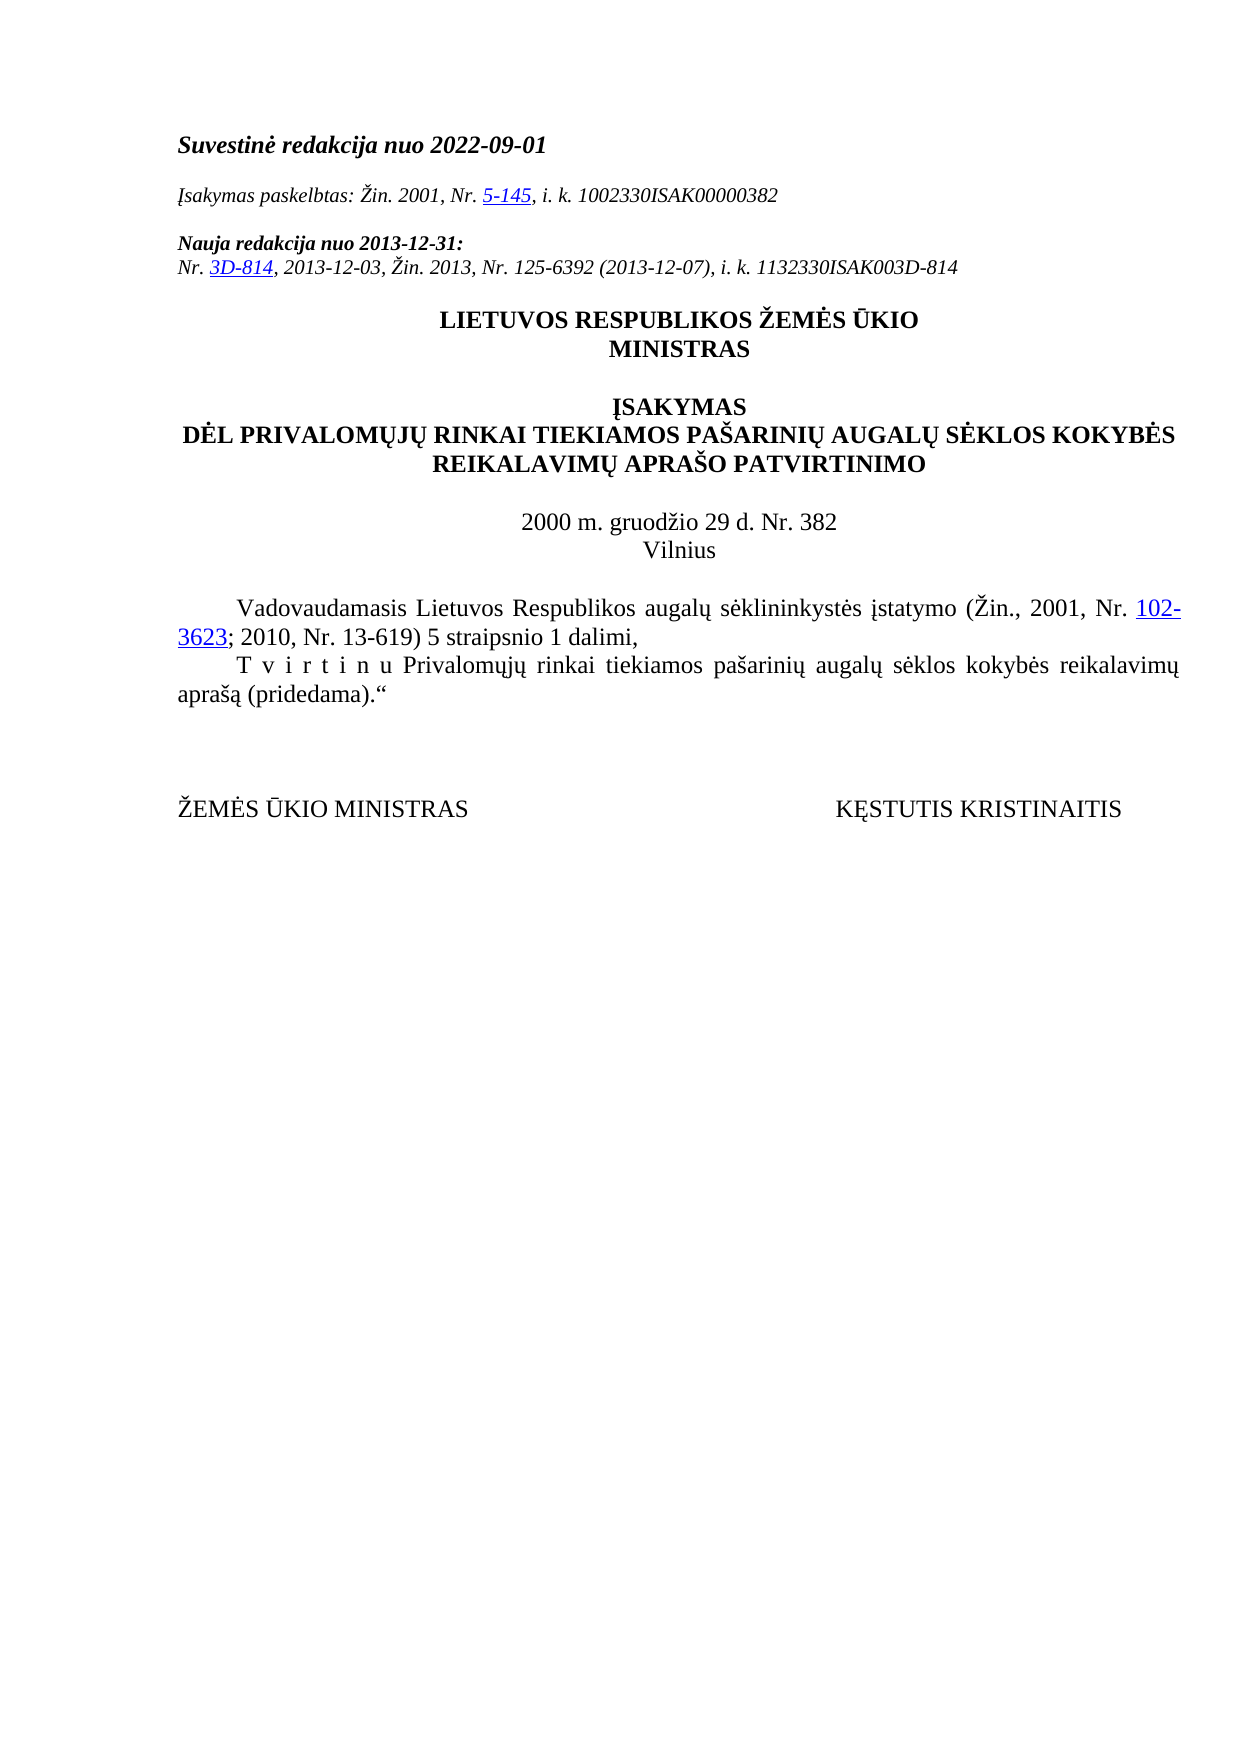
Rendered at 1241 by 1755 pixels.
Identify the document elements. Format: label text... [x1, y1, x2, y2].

text Žemės ūkio Ministras Kęstutis Kristinaitis [177, 794, 1181, 823]
text Suvestinė redakcija nuo 2022-09-01 [177, 130, 1181, 159]
text DĖL PRIVALOMŲJŲ RINKAI TIEKIAMOS PAŠARINIŲ AUGALŲ SĖKLOS KOKYBĖS REIKALAVIMŲ APRAŠO PATVIRTINIMO [177, 420, 1181, 478]
text ĮSAKYMAS [177, 392, 1181, 420]
text T v i r t i n u Privalomųjų rinkai tiekiamos pašarinių augalų sėklos kokybės reikalavimų aprašą (pridedama).“ [177, 650, 1181, 708]
text LIETUVOS RESPUBLIKOS ŽEMĖS ŪKIO [177, 305, 1181, 334]
text Nr. 3D-814, 2013-12-03, Žin. 2013, Nr. 125-6392 (2013-12-07), i. k. 1132330ISAK003D-814 [177, 255, 1181, 279]
text Įsakymas paskelbtas: Žin. 2001, Nr. 5-145, i. k. 1002330ISAK00000382 [177, 183, 1181, 207]
text Vadovaudamasis Lietuvos Respublikos augalų sėklininkystės įstatymo (Žin., 2001, Nr. 102-3623; 2010, Nr. 13-619) 5 straipsnio 1 dalimi, [177, 593, 1181, 650]
text Vilnius [177, 535, 1181, 564]
text Nauja redakcija nuo 2013-12-31: [177, 231, 1181, 255]
text 2000 m. gruodžio 29 d. Nr. 382 [177, 507, 1181, 535]
text MINISTRAS [177, 334, 1181, 363]
